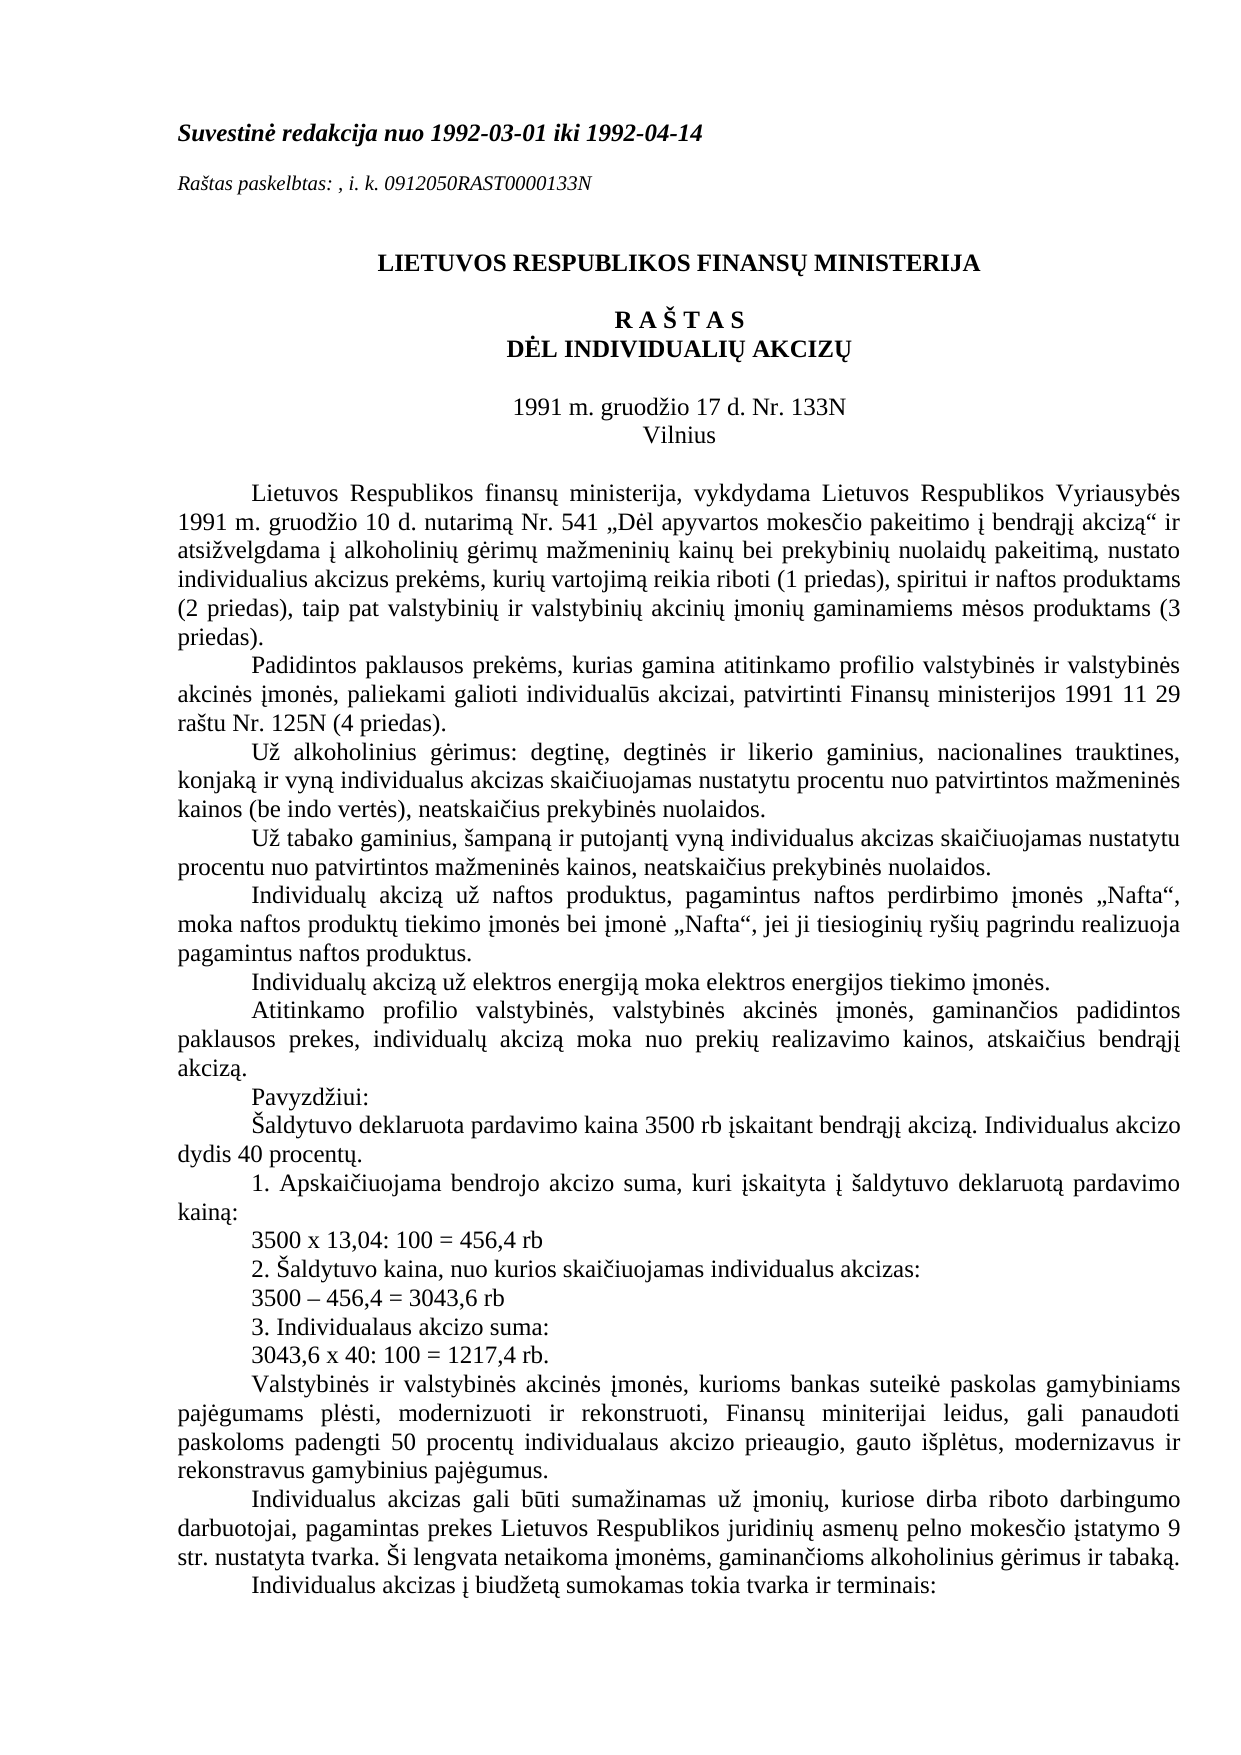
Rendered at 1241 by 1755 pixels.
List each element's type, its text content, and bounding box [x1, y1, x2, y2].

text DĖL INDIVIDUALIŲ AKCIZŲ [177, 334, 1181, 363]
text Individualų akcizą už naftos produktus, pagamintus naftos perdirbimo įmonės „Nafta“, moka naftos produktų tiekimo įmonės bei įmonė „Nafta“, jei ji tiesioginių ryšių pagrindu realizuoja pagamintus naftos produktus. [177, 880, 1181, 967]
text 1991 m. gruodžio 17 d. Nr. 133N [177, 392, 1181, 420]
text Padidintos paklausos prekėms, kurias gamina atitinkamo profilio valstybinės ir valstybinės akcinės įmonės, paliekami galioti individualūs akcizai, patvirtinti Finansų ministerijos 1991 11 29 raštu Nr. 125N (4 priedas). [177, 650, 1181, 737]
text Individualų akcizą už elektros energiją moka elektros energijos tiekimo įmonės. [177, 967, 1181, 995]
text Vilnius [177, 420, 1181, 449]
text Raštas paskelbtas: , i. k. 0912050RAST0000133N [177, 171, 1181, 195]
text Suvestinė redakcija nuo 1992-03-01 iki 1992-04-14 [177, 118, 1181, 147]
text Individualus akcizas gali būti sumažinamas už įmonių, kuriose dirba riboto darbingumo darbuotojai, pagamintas prekes Lietuvos Respublikos juridinių asmenų pelno mokesčio įstatymo 9 str. nustatyta tvarka. Ši lengvata netaikoma įmonėms, gaminančioms alkoholinius gėrimus ir tabaką. [177, 1484, 1181, 1570]
text 2. Šaldytuvo kaina, nuo kurios skaičiuojamas individualus akcizas: [177, 1254, 1181, 1283]
text R A Š T A S [177, 305, 1181, 334]
text 3043,6 x 40: 100 = 1217,4 rb. [177, 1340, 1181, 1369]
text Valstybinės ir valstybinės akcinės įmonės, kurioms bankas suteikė paskolas gamybiniams pajėgumams plėsti, modernizuoti ir rekonstruoti, Finansų miniterijai leidus, gali panaudoti paskoloms padengti 50 procentų individualaus akcizo prieaugio, gauto išplėtus, modernizavus ir rekonstravus gamybinius pajėgumus. [177, 1369, 1181, 1484]
text LIETUVOS RESPUBLIKOS FINANSŲ MINISTERIJA [177, 248, 1181, 277]
text Už tabako gaminius, šampaną ir putojantį vyną individualus akcizas skaičiuojamas nustatytu procentu nuo patvirtintos mažmeninės kainos, neatskaičius prekybinės nuolaidos. [177, 823, 1181, 880]
text 3500 – 456,4 = 3043,6 rb [177, 1283, 1181, 1312]
text Pavyzdžiui: [177, 1082, 1181, 1110]
text Šaldytuvo deklaruota pardavimo kaina 3500 rb įskaitant bendrąjį akcizą. Individualus akcizo dydis 40 procentų. [177, 1110, 1181, 1168]
text Lietuvos Respublikos finansų ministerija, vykdydama Lietuvos Respublikos Vyriausybės 1991 m. gruodžio 10 d. nutarimą Nr. 541 „Dėl apyvartos mokesčio pakeitimo į bendrąjį akcizą“ ir atsižvelgdama į alkoholinių gėrimų mažmeninių kainų bei prekybinių nuolaidų pakeitimą, nustato individualius akcizus prekėms, kurių vartojimą reikia riboti (1 priedas), spiritui ir naftos produktams (2 priedas), taip pat valstybinių ir valstybinių akcinių įmonių gaminamiems mėsos produktams (3 priedas). [177, 478, 1181, 650]
text 3. Individualaus akcizo suma: [177, 1312, 1181, 1340]
text Už alkoholinius gėrimus: degtinę, degtinės ir likerio gaminius, nacionalines trauktines, konjaką ir vyną individualus akcizas skaičiuojamas nustatytu procentu nuo patvirtintos mažmeninės kainos (be indo vertės), neatskaičius prekybinės nuolaidos. [177, 737, 1181, 823]
text 3500 x 13,04: 100 = 456,4 rb [177, 1225, 1181, 1254]
text Individualus akcizas į biudžetą sumokamas tokia tvarka ir terminais: [177, 1570, 1181, 1599]
text 1. Apskaičiuojama bendrojo akcizo suma, kuri įskaityta į šaldytuvo deklaruotą pardavimo kainą: [177, 1168, 1181, 1225]
text Atitinkamo profilio valstybinės, valstybinės akcinės įmonės, gaminančios padidintos paklausos prekes, individualų akcizą moka nuo prekių realizavimo kainos, atskaičius bendrąjį akcizą. [177, 995, 1181, 1082]
